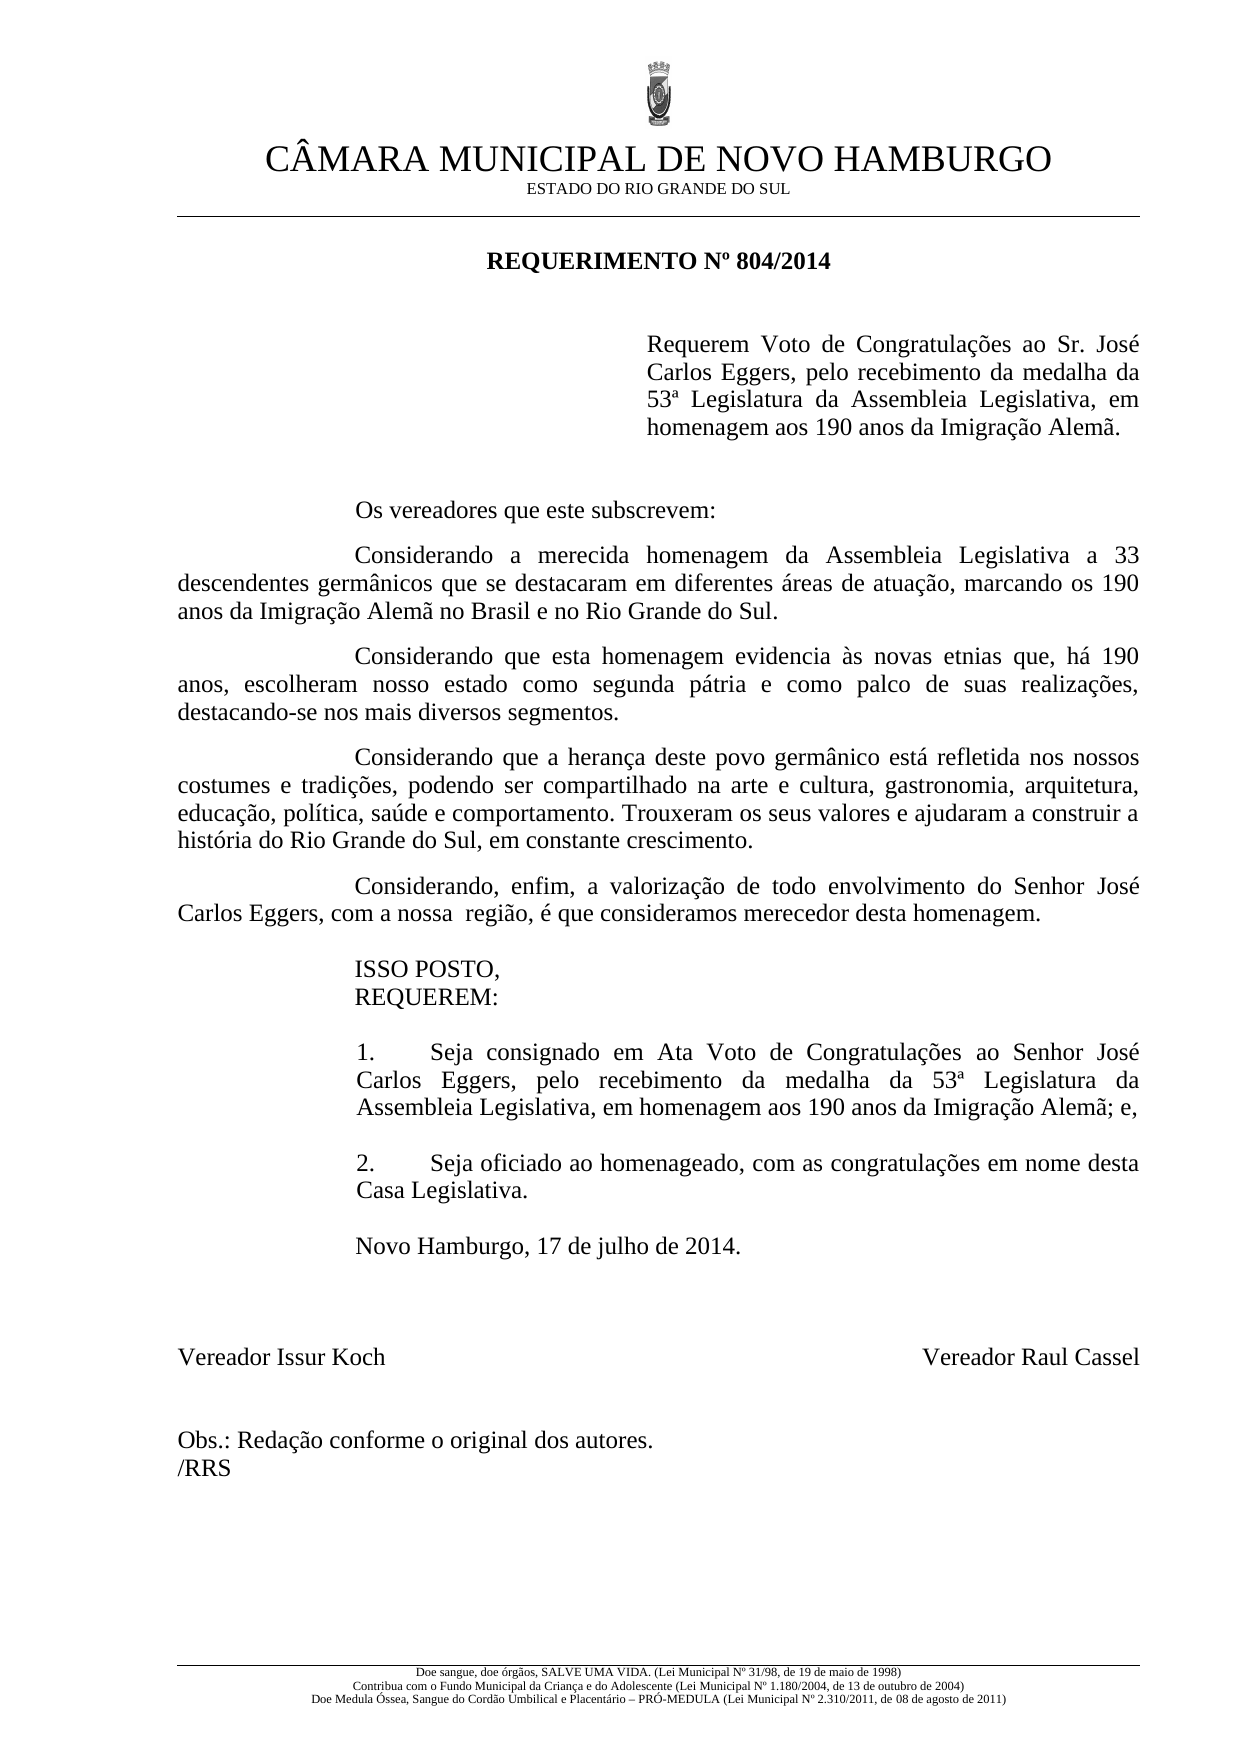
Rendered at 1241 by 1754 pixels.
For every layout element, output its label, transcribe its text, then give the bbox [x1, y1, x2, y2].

text Considerando que esta homenagem evidencia às novas etnias que, há 190 anos, escolheram nosso estado como segunda pátria e como palco de suas realizações, destacando-se nos mais diversos segmentos. [177, 642, 1140, 726]
text Considerando a merecida homenagem da Assembleia Legislativa a 33 descendentes germânicos que se destacaram em diferentes áreas de atuação, marcando os 190 anos da Imigração Alemã no Brasil e no Rio Grande do Sul. [177, 542, 1140, 625]
text Obs.: Redação conforme o original dos autores. [177, 1426, 1140, 1454]
list Seja consignado em Ata Voto de Congratulações ao Senhor José Carlos Eggers, pelo recebimento da medalha da 53ª Legislatura da Assembleia Legislativa, em homenagem aos 190 anos da Imigração Alemã; e, [356, 1038, 1140, 1121]
text Considerando que a herança deste povo germânico está refletida nos nossos costumes e tradições, podendo ser compartilhado na arte e cultura, gastronomia, arquitetura, educação, política, saúde e comportamento. Trouxeram os seus valores e ajudaram a construir a história do Rio Grande do Sul, em constante crescimento. [177, 743, 1140, 854]
text Considerando, enfim, a valorização de todo envolvimento do Senhor José Carlos Eggers, com a nossa região, é que consideramos merecedor desta homenagem. [177, 872, 1140, 927]
text Requerem Voto de Congratulações ao Sr. José Carlos Eggers, pelo recebimento da medalha da 53ª Legislatura da Assembleia Legislativa, em homenagem aos 190 anos da Imigração Alemã. [647, 330, 1140, 441]
text Os vereadores que este subscrevem: [177, 496, 1140, 524]
text /RRS [177, 1454, 1140, 1481]
text REQUERIMENTO Nº 804/2014 [177, 247, 1140, 274]
text REQUEREM: [177, 983, 1140, 1010]
text Vereador Issur Koch Vereador Raul Cassel [177, 1343, 1140, 1371]
list Seja oficiado ao homenageado, com as congratulações em nome desta Casa Legislativa. [356, 1149, 1140, 1204]
text ISSO POSTO, [177, 955, 1140, 983]
text Novo Hamburgo, 17 de julho de 2014. [177, 1232, 1140, 1260]
